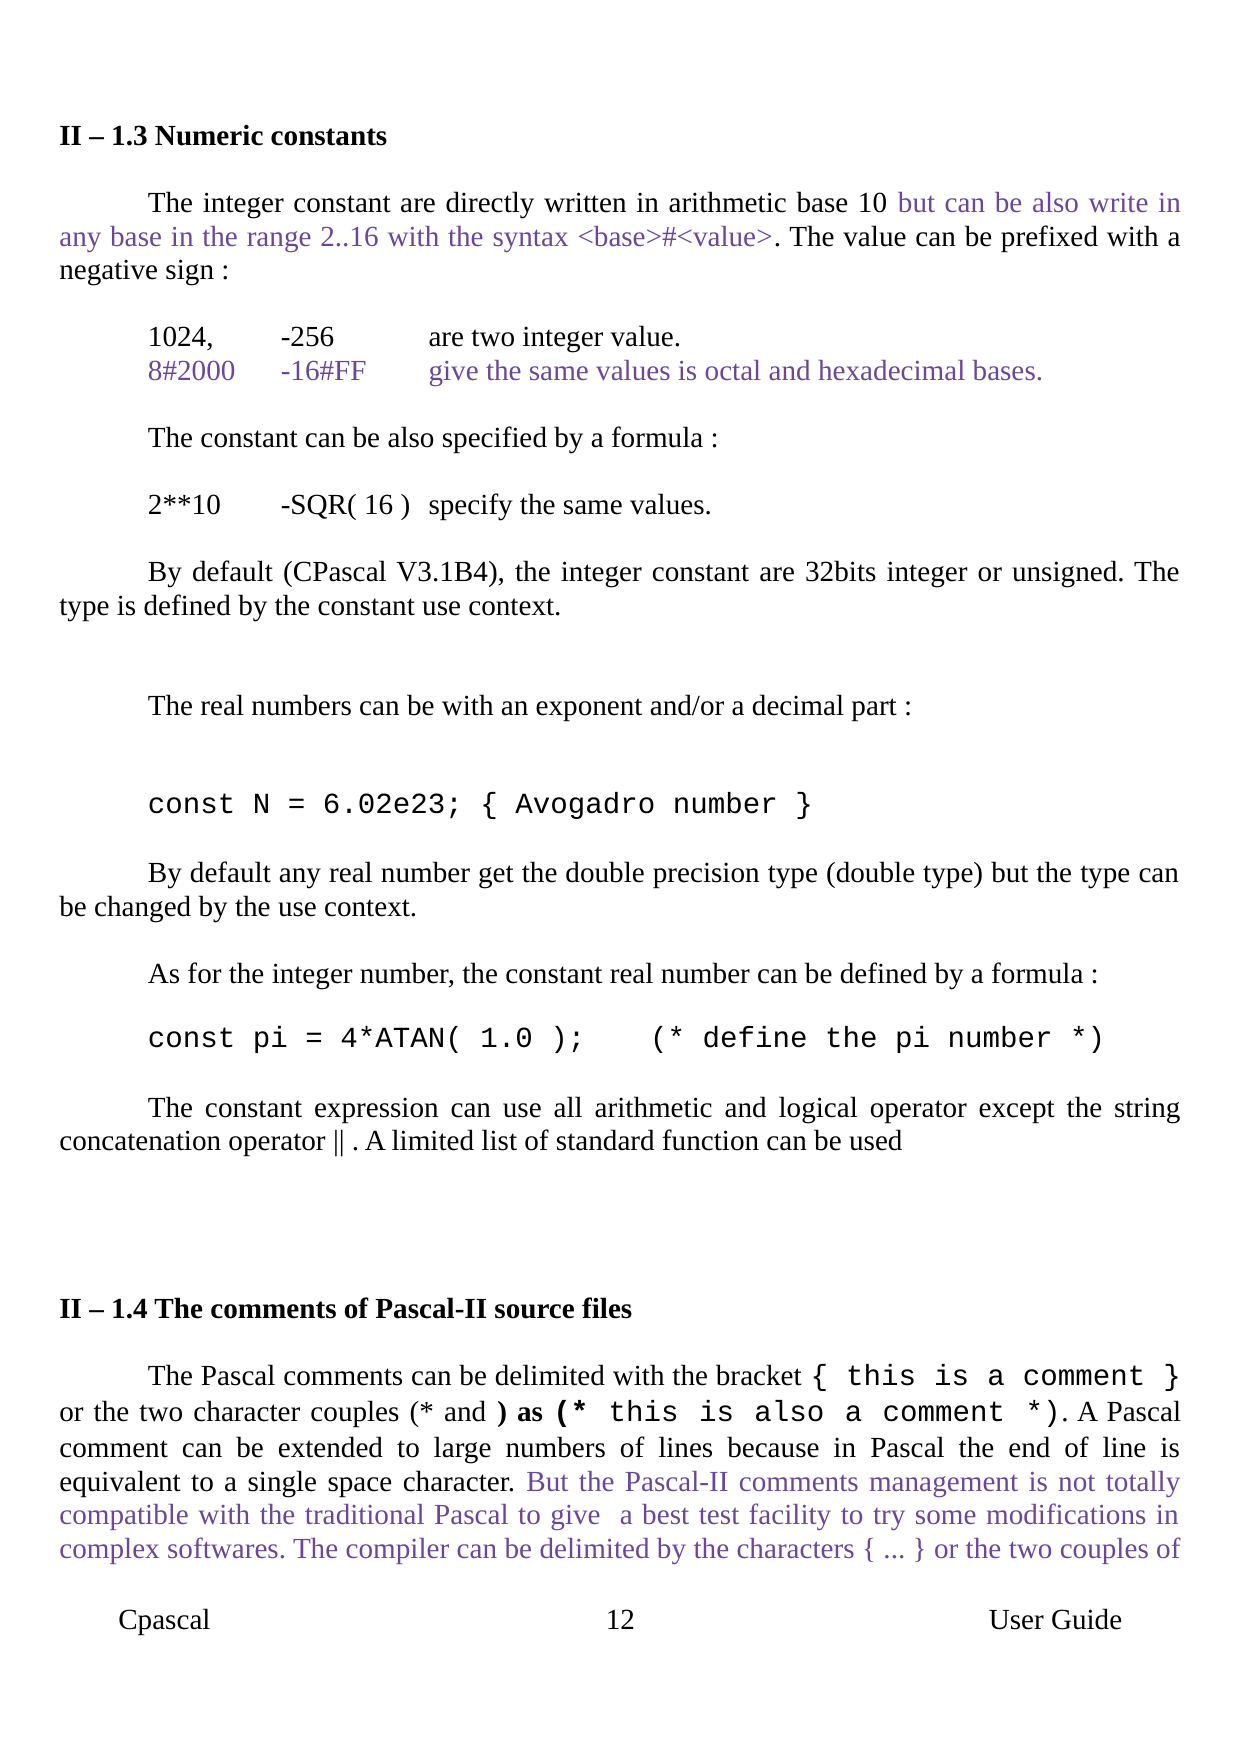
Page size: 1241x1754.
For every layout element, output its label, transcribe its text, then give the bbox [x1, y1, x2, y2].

text As for the integer number, the constant real number can be defined by a formula : [59, 956, 1181, 990]
text By default (CPascal V3.1B4), the integer constant are 32bits integer or unsigned. The type is defined by the constant use context. [59, 554, 1181, 621]
text 2**10 -SQR( 16 ) specify the same values. [59, 487, 1181, 521]
text II – 1.4 The comments of Pascal-II source files [59, 1291, 1181, 1324]
text II – 1.3 Numeric constants [59, 118, 1181, 152]
text 8#2000 -16#FF give the same values is octal and hexadecimal bases. [59, 353, 1181, 386]
text const N = 6.02e23; { Avogadro number } [59, 789, 1181, 822]
text The constant expression can use all arithmetic and logical operator except the string concatenation operator || . A limited list of standard function can be used [59, 1090, 1181, 1157]
text const pi = 4*ATAN( 1.0 ); (* define the pi number *) [59, 1023, 1181, 1056]
text The Pascal comments can be delimited with the bracket { this is a comment } or the two character couples (* and ) as (* this is also a comment *). A Pascal comment can be extended to large numbers of lines because in Pascal the end of line is equivalent to a single space character. But the Pascal-II comments management is not totally compatible with the traditional Pascal to give a best test facility to try some modifications in complex softwares. The compiler can be delimited by the characters { ... } or the two couples of [59, 1358, 1181, 1564]
text The integer constant are directly written in arithmetic base 10 but can be also write in any base in the range 2..16 with the syntax <base>#<value>. The value can be prefixed with a negative sign : [59, 185, 1181, 286]
text By default any real number get the double precision type (double type) but the type can be changed by the use context. [59, 856, 1181, 923]
text The constant can be also specified by a formula : [59, 420, 1181, 453]
text The real numbers can be with an exponent and/or a decimal part : [59, 688, 1181, 722]
text 1024, -256 are two integer value. [59, 319, 1181, 353]
